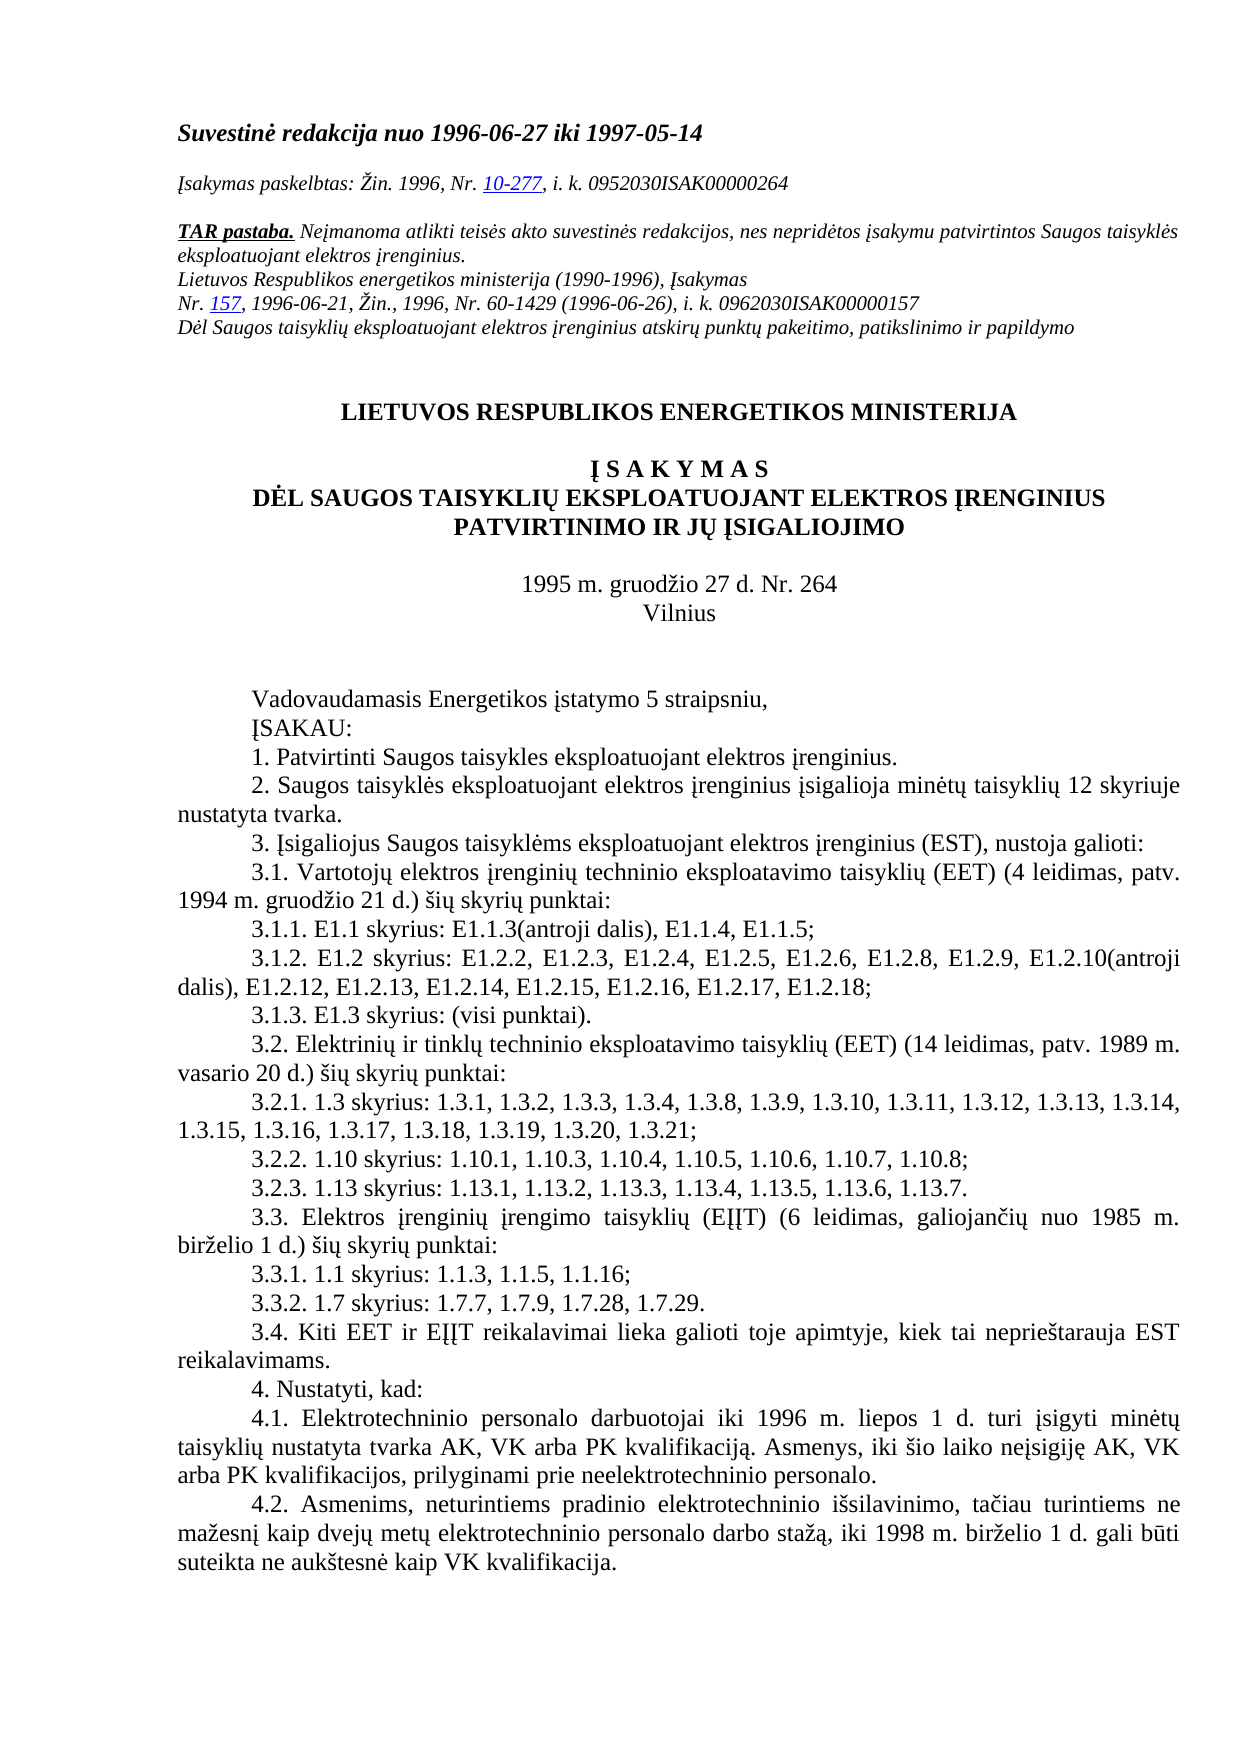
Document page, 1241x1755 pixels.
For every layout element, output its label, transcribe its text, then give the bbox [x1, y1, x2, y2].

text Vadovaudamasis Energetikos įstatymo 5 straipsniu, [177, 684, 1181, 713]
text DĖL SAUGOS TAISYKLIŲ EKSPLOATUOJANT ELEKTROS ĮRENGINIUS PATVIRTINIMO IR JŲ ĮSIGALIOJIMO [177, 483, 1181, 541]
text Lietuvos Respublikos energetikos ministerija (1990-1996), Įsakymas [177, 267, 1181, 291]
text 3.2. Elektrinių ir tinklų techninio eksploatavimo taisyklių (EET) (14 leidimas, patv. 1989 m. vasario 20 d.) šių skyrių punktai: [177, 1029, 1181, 1087]
text 3.1. Vartotojų elektros įrenginių techninio eksploatavimo taisyklių (EET) (4 leidimas, patv. 1994 m. gruodžio 21 d.) šių skyrių punktai: [177, 857, 1181, 914]
text 3.1.3. E1.3 skyrius: (visi punktai). [177, 1001, 1181, 1029]
text 3.2.1. 1.3 skyrius: 1.3.1, 1.3.2, 1.3.3, 1.3.4, 1.3.8, 1.3.9, 1.3.10, 1.3.11, 1.3.12, 1.3.13, 1.3.14, 1.3.15, 1.3.16, 1.3.17, 1.3.18, 1.3.19, 1.3.20, 1.3.21; [177, 1087, 1181, 1144]
text 1995 m. gruodžio 27 d. Nr. 264 [177, 569, 1181, 598]
text ĮSAKAU: [177, 713, 1181, 742]
text 3.3.1. 1.1 skyrius: 1.1.3, 1.1.5, 1.1.16; [177, 1259, 1181, 1288]
text LIETUVOS RESPUBLIKOS ENERGETIKOS MINISTERIJA [177, 397, 1181, 426]
text 3.2.2. 1.10 skyrius: 1.10.1, 1.10.3, 1.10.4, 1.10.5, 1.10.6, 1.10.7, 1.10.8; [177, 1144, 1181, 1173]
text Įsakymas paskelbtas: Žin. 1996, Nr. 10-277, i. k. 0952030ISAK00000264 [177, 171, 1181, 195]
text 4.1. Elektrotechninio personalo darbuotojai iki 1996 m. liepos 1 d. turi įsigyti minėtų taisyklių nustatyta tvarka AK, VK arba PK kvalifikaciją. Asmenys, iki šio laiko neįsigiję AK, VK arba PK kvalifikacijos, prilyginami prie neelektrotechninio personalo. [177, 1403, 1181, 1489]
text 3.3. Elektros įrenginių įrengimo taisyklių (EĮĮT) (6 leidimas, galiojančių nuo 1985 m. birželio 1 d.) šių skyrių punktai: [177, 1202, 1181, 1259]
text Į S A K Y M A S [177, 454, 1181, 483]
text 2. Saugos taisyklės eksploatuojant elektros įrenginius įsigalioja minėtų taisyklių 12 skyriuje nustatyta tvarka. [177, 771, 1181, 828]
text Vilnius [177, 598, 1181, 627]
text TAR pastaba. Neįmanoma atlikti teisės akto suvestinės redakcijos, nes nepridėtos įsakymu patvirtintos Saugos taisyklės eksploatuojant elektros įrenginius. [177, 219, 1181, 267]
text Dėl Saugos taisyklių eksploatuojant elektros įrenginius atskirų punktų pakeitimo, patikslinimo ir papildymo [177, 315, 1181, 339]
text 3.4. Kiti EET ir EĮĮT reikalavimai lieka galioti toje apimtyje, kiek tai neprieštarauja EST reikalavimams. [177, 1317, 1181, 1374]
text 4.2. Asmenims, neturintiems pradinio elektrotechninio išsilavinimo, tačiau turintiems ne mažesnį kaip dvejų metų elektrotechninio personalo darbo stažą, iki 1998 m. birželio 1 d. gali būti suteikta ne aukštesnė kaip VK kvalifikacija. [177, 1489, 1181, 1576]
text Suvestinė redakcija nuo 1996-06-27 iki 1997-05-14 [177, 118, 1181, 147]
text 3.1.1. E1.1 skyrius: E1.1.3(antroji dalis), E1.1.4, E1.1.5; [177, 914, 1181, 943]
text Nr. 157, 1996-06-21, Žin., 1996, Nr. 60-1429 (1996-06-26), i. k. 0962030ISAK00000157 [177, 291, 1181, 315]
text 3.2.3. 1.13 skyrius: 1.13.1, 1.13.2, 1.13.3, 1.13.4, 1.13.5, 1.13.6, 1.13.7. [177, 1173, 1181, 1202]
text 4. Nustatyti, kad: [177, 1374, 1181, 1403]
text 3.3.2. 1.7 skyrius: 1.7.7, 1.7.9, 1.7.28, 1.7.29. [177, 1288, 1181, 1317]
text 1. Patvirtinti Saugos taisykles eksploatuojant elektros įrenginius. [177, 742, 1181, 771]
text 3. Įsigaliojus Saugos taisyklėms eksploatuojant elektros įrenginius (EST), nustoja galioti: [177, 828, 1181, 857]
text 3.1.2. E1.2 skyrius: E1.2.2, E1.2.3, E1.2.4, E1.2.5, E1.2.6, E1.2.8, E1.2.9, E1.2.10(antroji dalis), E1.2.12, E1.2.13, E1.2.14, E1.2.15, E1.2.16, E1.2.17, E1.2.18; [177, 943, 1181, 1001]
